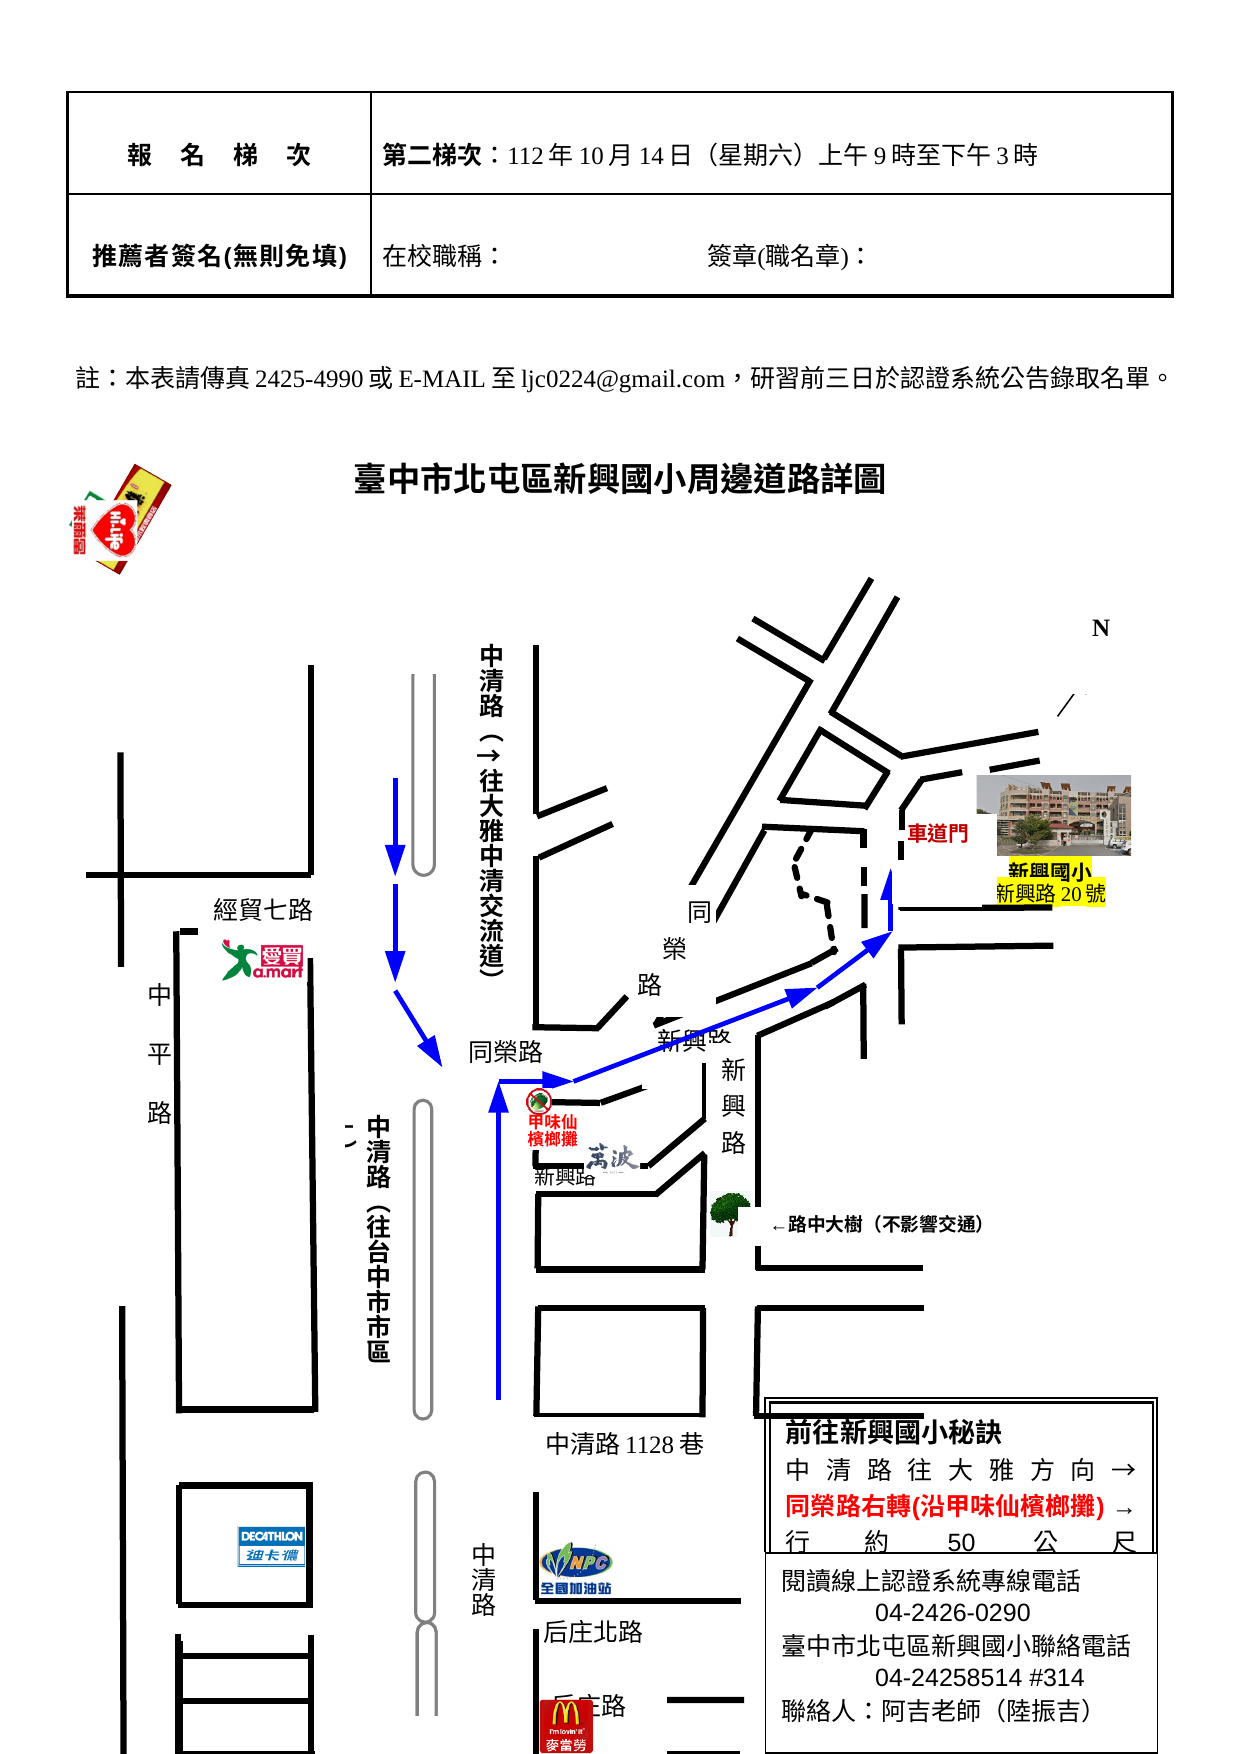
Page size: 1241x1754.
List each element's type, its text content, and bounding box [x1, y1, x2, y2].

text N [1092, 613, 1132, 641]
text 中清路（↑往大雅中清交流道） [473, 643, 510, 1010]
table_cell 第二梯次：112年10月14日（星期六）上午9時至下午3時 [372, 93, 1171, 193]
text 新興國小 [997, 864, 1126, 885]
table_cell 在校職稱： 簽章(職名章)： [372, 195, 1171, 294]
text 同榮路 [468, 1033, 569, 1069]
text 04-24258514 #314 [781, 1662, 1142, 1691]
text 閱讀線上認證系統專線電話 [781, 1561, 1142, 1597]
text 后庄路 [551, 1686, 652, 1723]
text 榮 [638, 929, 701, 965]
text 新興路 [534, 1167, 654, 1191]
text 經貿七路 [213, 891, 333, 927]
text 檳榔攤 [527, 1132, 578, 1148]
text 註：本表請傳真2425-4990或E-MAIL至ljc0224@gmail.com，研習前三日於認證系統公告錄取名單。 [75, 335, 1165, 397]
text 中清路（往台中市市區↓） [345, 1114, 397, 1384]
text 中 平 路 [142, 982, 175, 1291]
text 04-2426-0290 [781, 1597, 1142, 1626]
text 車道門 [907, 821, 982, 846]
text 新興路 [704, 1033, 713, 1044]
text 興 [721, 1087, 737, 1123]
text 前往新興國小秘訣 [786, 1411, 1137, 1450]
text ←路中大樹（不影響交通） [753, 1215, 1011, 1236]
text 中清路1128巷 [545, 1425, 730, 1461]
text 路 [721, 1123, 737, 1159]
text 新興路 [657, 1042, 706, 1058]
text 新興路20號 [997, 885, 1126, 906]
table_cell 報名梯次 [69, 93, 370, 193]
text 新興路 [717, 1021, 758, 1058]
text 新興路 [657, 1021, 721, 1046]
text 新 [721, 1051, 737, 1087]
text 中清路往大雅方向→ 同榮路右轉(沿甲味仙檳榔攤) → 行約50公尺 沿右側「萊爾富」前小路右轉 新興路→ 沿著禁止進入的標誌前進 （禁止進入時間為上放學時間） 即可看到新興國小的圍牆。 [786, 1450, 1137, 1552]
text 后庄北路 [543, 1612, 738, 1649]
text 同 [638, 893, 701, 929]
table_cell 推薦者簽名(無則免填) [69, 195, 370, 294]
text 甲味仙 [527, 1115, 578, 1132]
text 臺中市北屯區新興國小聯絡電話 [781, 1626, 1142, 1662]
text 中清路 [466, 1542, 502, 1624]
text 路 [638, 965, 701, 1002]
text 臺中市北屯區新興國小周邊道路詳圖 [75, 435, 1165, 497]
text 聯絡人：阿吉老師（陸振吉） [781, 1691, 1142, 1727]
